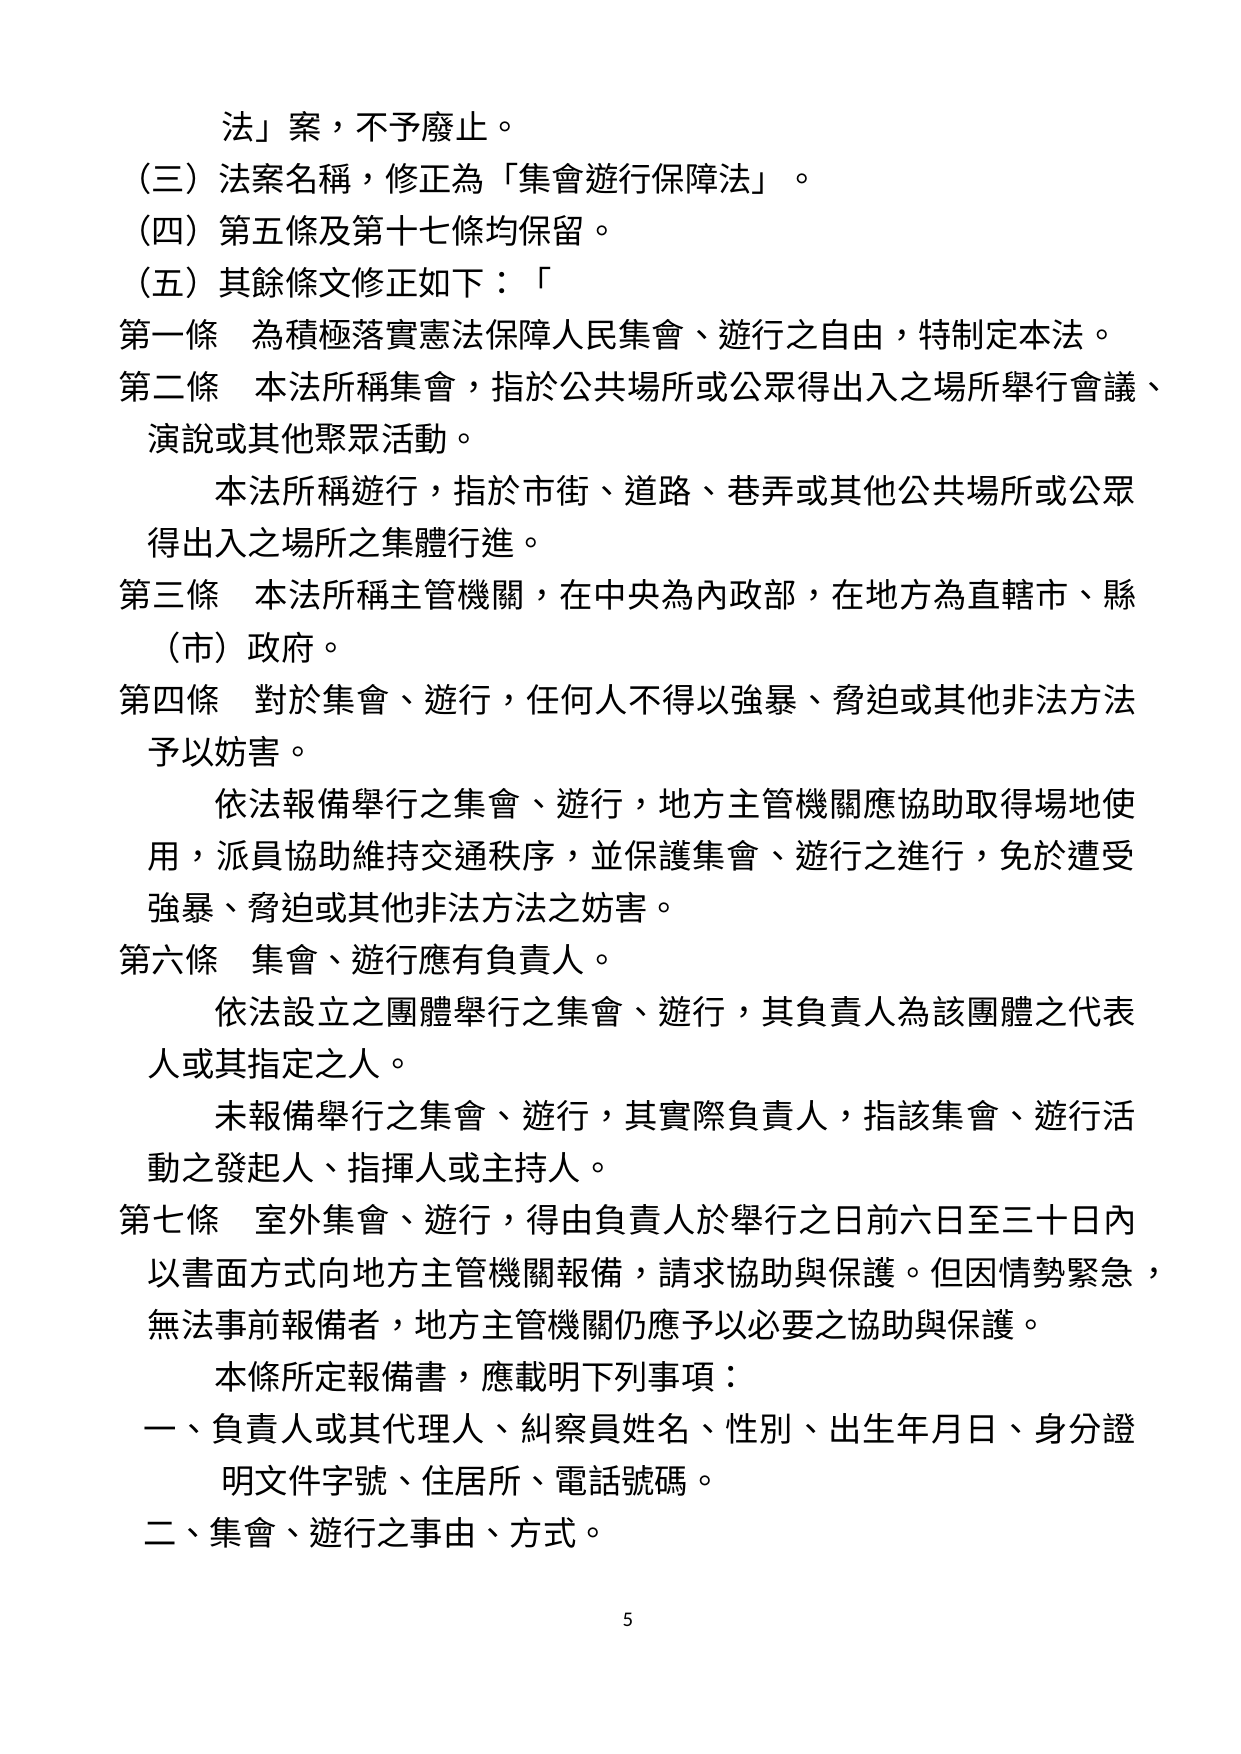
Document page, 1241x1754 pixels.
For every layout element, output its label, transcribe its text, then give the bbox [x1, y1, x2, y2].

text 依法設立之團體舉行之集會、遊行，其負責人為該團體之代表人或其指定之人。 [148, 983, 1137, 1087]
text 二、集會、遊行之事由、方式。 [143, 1504, 1137, 1556]
text （五）其餘條文修正如下：「 [118, 254, 1137, 306]
text 未報備舉行之集會、遊行，其實際負責人，指該集會、遊行活動之發起人、指揮人或主持人。 [148, 1087, 1137, 1191]
text 第六條 集會、遊行應有負責人。 [118, 931, 1137, 983]
text 依法報備舉行之集會、遊行，地方主管機關應協助取得場地使用，派員協助維持交通秩序，並保護集會、遊行之進行，免於遭受強暴、脅迫或其他非法方法之妨害。 [148, 774, 1137, 931]
text 第二條 本法所稱集會，指於公共場所或公眾得出入之場所舉行會議、演說或其他聚眾活動。 [118, 358, 1137, 462]
text 一、負責人或其代理人、糾察員姓名、性別、出生年月日、身分證明文件字號、住居所、電話號碼。 [143, 1399, 1137, 1504]
text 第一條 為積極落實憲法保障人民集會、遊行之自由，特制定本法。 [118, 306, 1137, 358]
text 本法所稱遊行，指於市街、道路、巷弄或其他公共場所或公眾得出入之場所之集體行進。 [148, 462, 1137, 566]
text 第四條 對於集會、遊行，任何人不得以強暴、脅迫或其他非法方法予以妨害。 [118, 670, 1137, 774]
text 本條所定報備書，應載明下列事項： [148, 1347, 1137, 1399]
text 第七條 室外集會、遊行，得由負責人於舉行之日前六日至三十日內以書面方式向地方主管機關報備，請求協助與保護。但因情勢緊急，無法事前報備者，地方主管機關仍應予以必要之協助與保護。 [118, 1191, 1137, 1347]
text （三）法案名稱，修正為「集會遊行保障法」。 [118, 149, 1137, 202]
text （四）第五條及第十七條均保留。 [118, 202, 1137, 254]
text 第三條 本法所稱主管機關，在中央為內政部，在地方為直轄市、縣（市）政府。 [118, 566, 1137, 670]
text 法」案，不予廢止。 [118, 97, 1137, 149]
